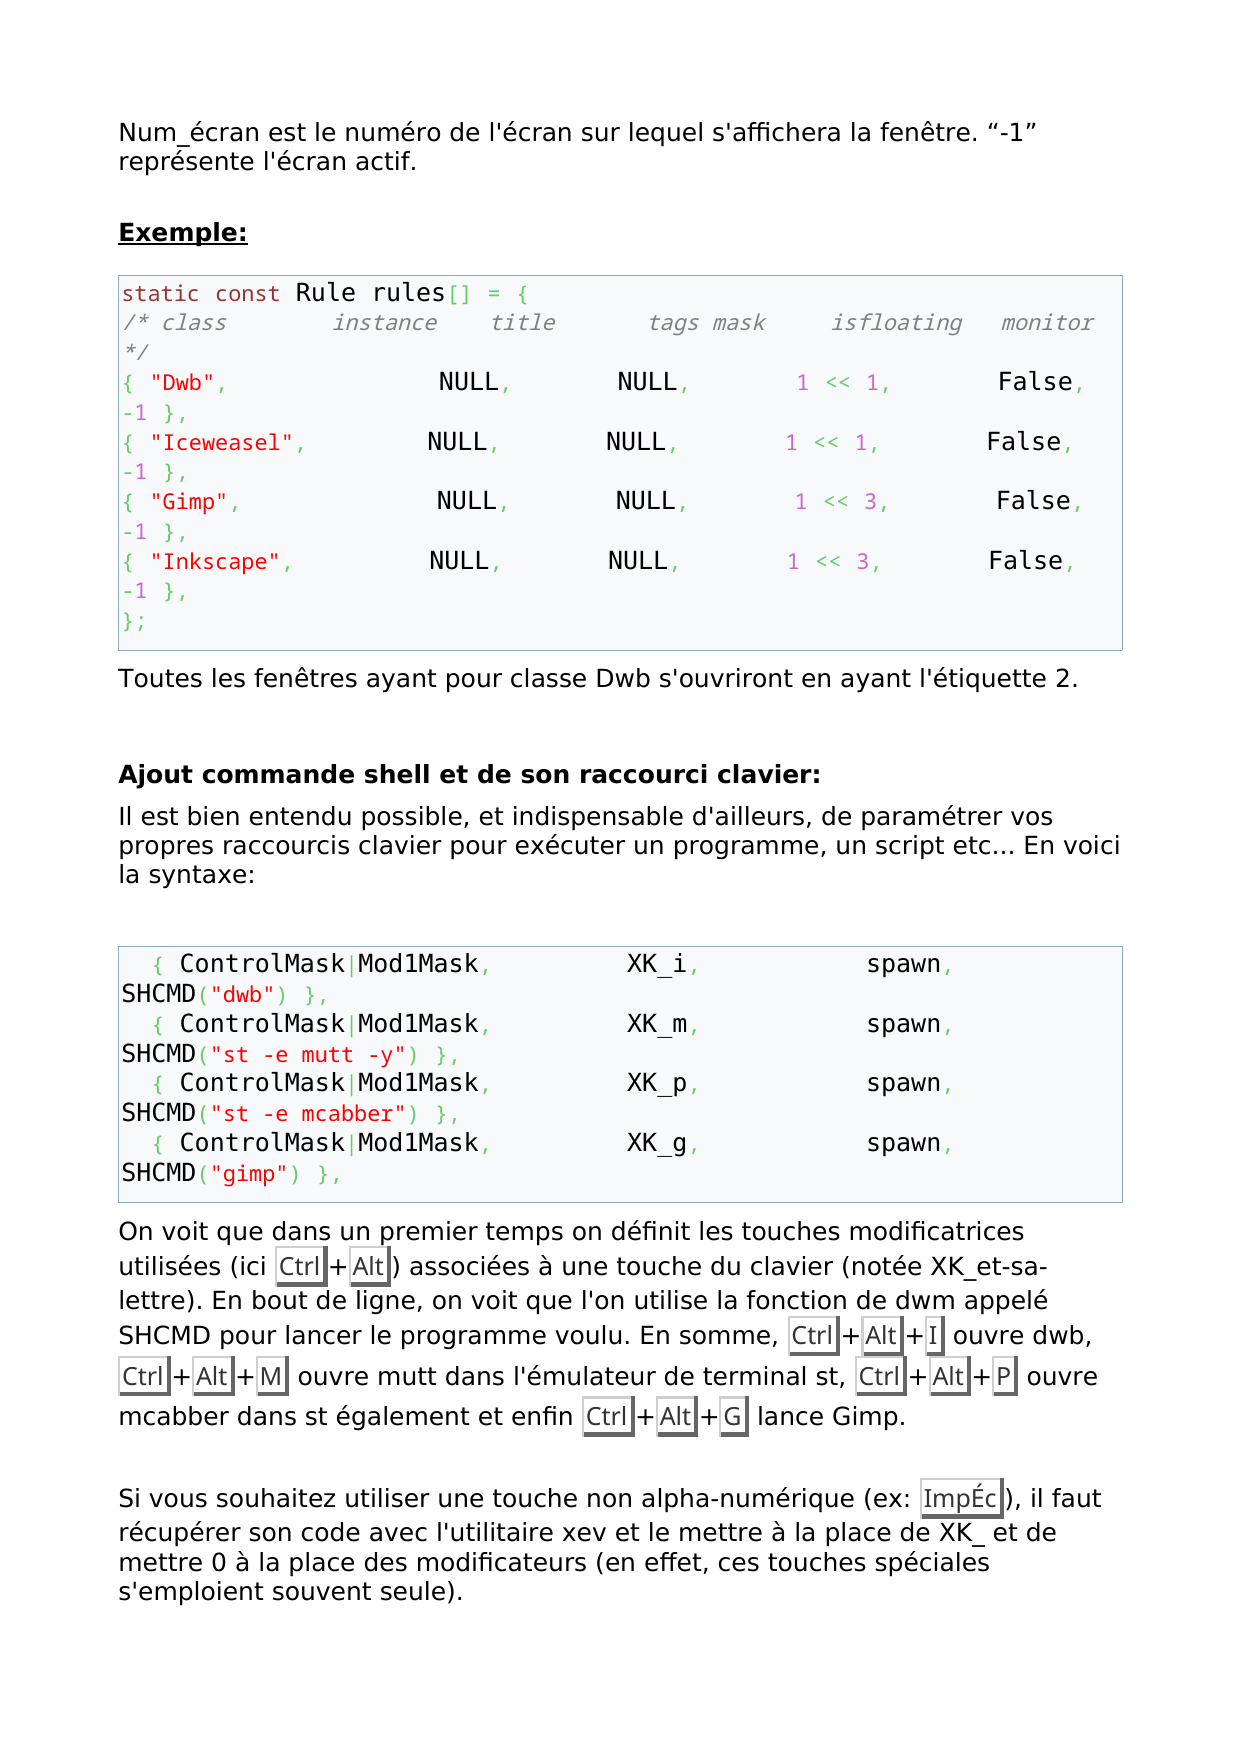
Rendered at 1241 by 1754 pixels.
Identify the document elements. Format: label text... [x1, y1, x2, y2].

subtitle Ajout commande shell et de son raccourci clavier: [118, 761, 1122, 790]
text Toutes les fenêtres ayant pour classe Dwb s'ouvriront en ayant l'étiquette 2. [118, 665, 1122, 723]
table_header { ControlMask|Mod1Mask, XK_i, spawn, SHCMD("dwb") }, { ControlMask|Mod1Mask, XK_m, spawn, SHCMD("st -e mutt -y") }, { ControlMask|Mod1Mask, XK_p, spawn, SHCMD("st -e mcabber") }, { ControlMask|Mod1Mask, XK_g, spawn, SHCMD("gimp") }, [119, 947, 1122, 1202]
text Il est bien entendu possible, et indispensable d'ailleurs, de paramétrer vos propres raccourcis clavier pour exécuter un programme, un script etc... En voici la syntaxe: [118, 802, 1122, 919]
text Num_écran est le numéro de l'écran sur lequel s'affichera la fenêtre. “-1” représente l'écran actif. [118, 118, 1122, 206]
text Exemple: [118, 218, 1122, 247]
table_header static const Rule rules[] = { /* class instance title tags mask isfloating monitor */ { "Dwb", NULL, NULL, 1 << 1, False, -1 }, { "Iceweasel", NULL, NULL, 1 << 1, False, -1 }, { "Gimp", NULL, NULL, 1 << 3, False, -1 }, { "Inkscape", NULL, NULL, 1 << 3, False, -1 }, }; [119, 276, 1122, 650]
text On voit que dans un premier temps on définit les touches modificatrices utilisées (ici Ctrl+Alt) associées à une touche du clavier (notée XK_et-sa-lettre). En bout de ligne, on voit que l'on utilise la fonction de dwm appelé SHCMD pour lancer le programme voulu. En somme, Ctrl+Alt+I ouvre dwb, Ctrl+Alt+M ouvre mutt dans l'émulateur de terminal st, Ctrl+Alt+P ouvre mcabber dans st également et enfin Ctrl+Alt+G lance Gimp. [118, 1217, 1122, 1466]
text Si vous souhaitez utiliser une touche non alpha-numérique (ex: ImpÉc), il faut récupérer son code avec l'utilitaire xev et le mettre à la place de XK_ et de mettre 0 à la place des modificateurs (en effet, ces touches spéciales s'emploient souvent seule). [118, 1478, 1122, 1635]
